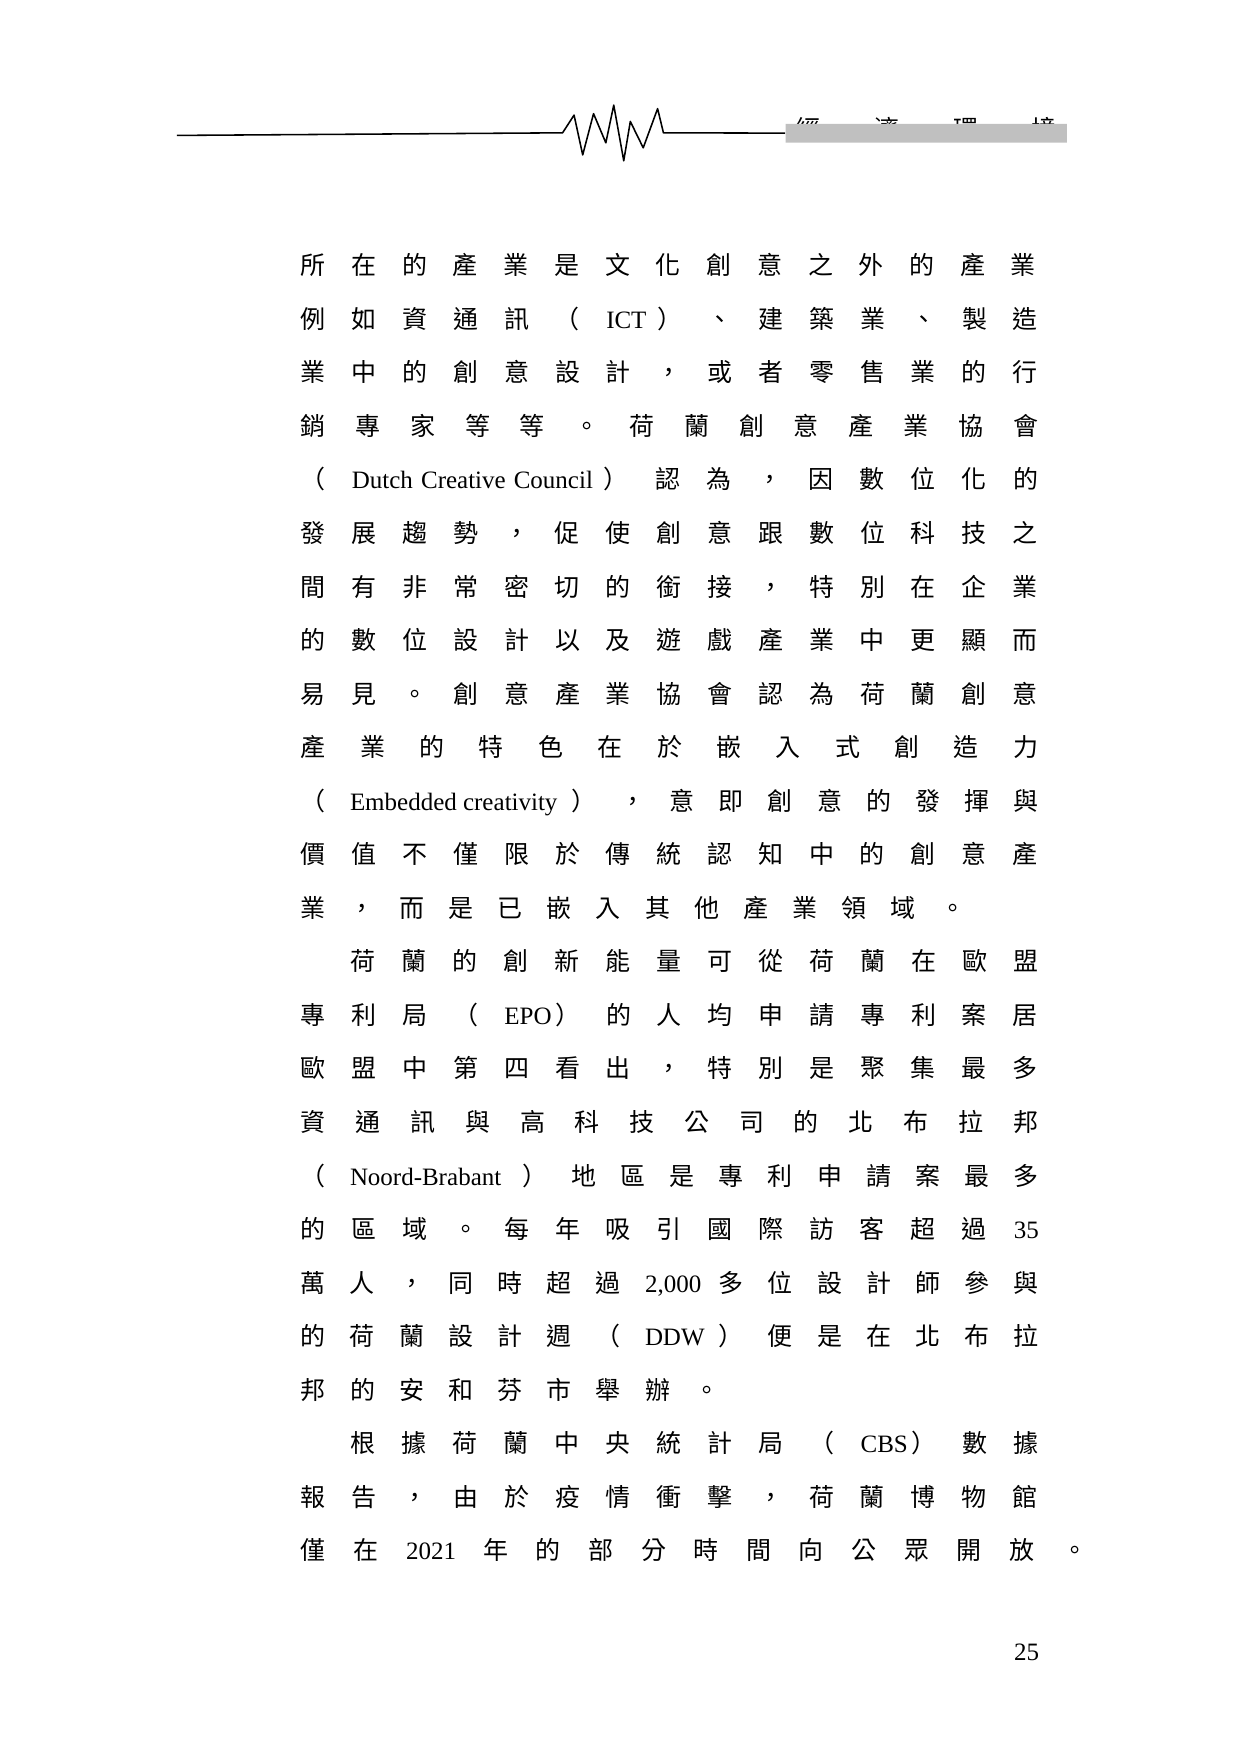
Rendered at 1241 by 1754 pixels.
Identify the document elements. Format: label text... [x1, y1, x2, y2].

text 不過，創意產業年度報告（Monitor Creatieve Industrie 2021）指出，荷蘭的創意產業規模極小，49%是一至兩人的小公司，而且跟其他產業重疊或結合的部分很多，幾乎一半的創意工作者所在的產業是文化創意之外的產業，例如資通訊（ICT）、建築業、製造業中的創意設計，或者零售業的行銷專家等等。荷蘭創意產業協會（Dutch Creative Council）認為，因數位化的發展趨勢，促使創意跟數位科技之間有非常密切的銜接，特別在企業的數位設計以及遊戲產業中更顯而易見。創意產業協會認為荷蘭創意產業的特色在於嵌入式創造力（Embedded creativity），意即創意的發揮與價值不僅限於傳統認知中的創意產業，而是已嵌入其他產業領域。 [276, 237, 1063, 933]
text 荷蘭的創新能量可從荷蘭在歐盟專利局（EPO）的人均申請專利案居歐盟中第四看出，特別是聚集最多資通訊與高科技公司的北布拉邦（Noord-Brabant）地區是專利申請案最多的區域。每年吸引國際訪客超過35萬人，同時超過2,000多位設計師參與的荷蘭設計週（DDW）便是在北布拉邦的安和芬市舉辦。 [276, 933, 1063, 1415]
text 根據荷蘭中央統計局（CBS）數據報告，由於疫情衝擊，荷蘭博物館僅在2021年的部分時間向公眾開放。2021年吸引的遊客比2020年減少了超過200萬人次，減少14%。遊客人數的下降影響公共收入。2021年公共收入降至9,890萬歐元，與兩年前相比下降了60%以上。 [276, 1415, 1063, 1576]
